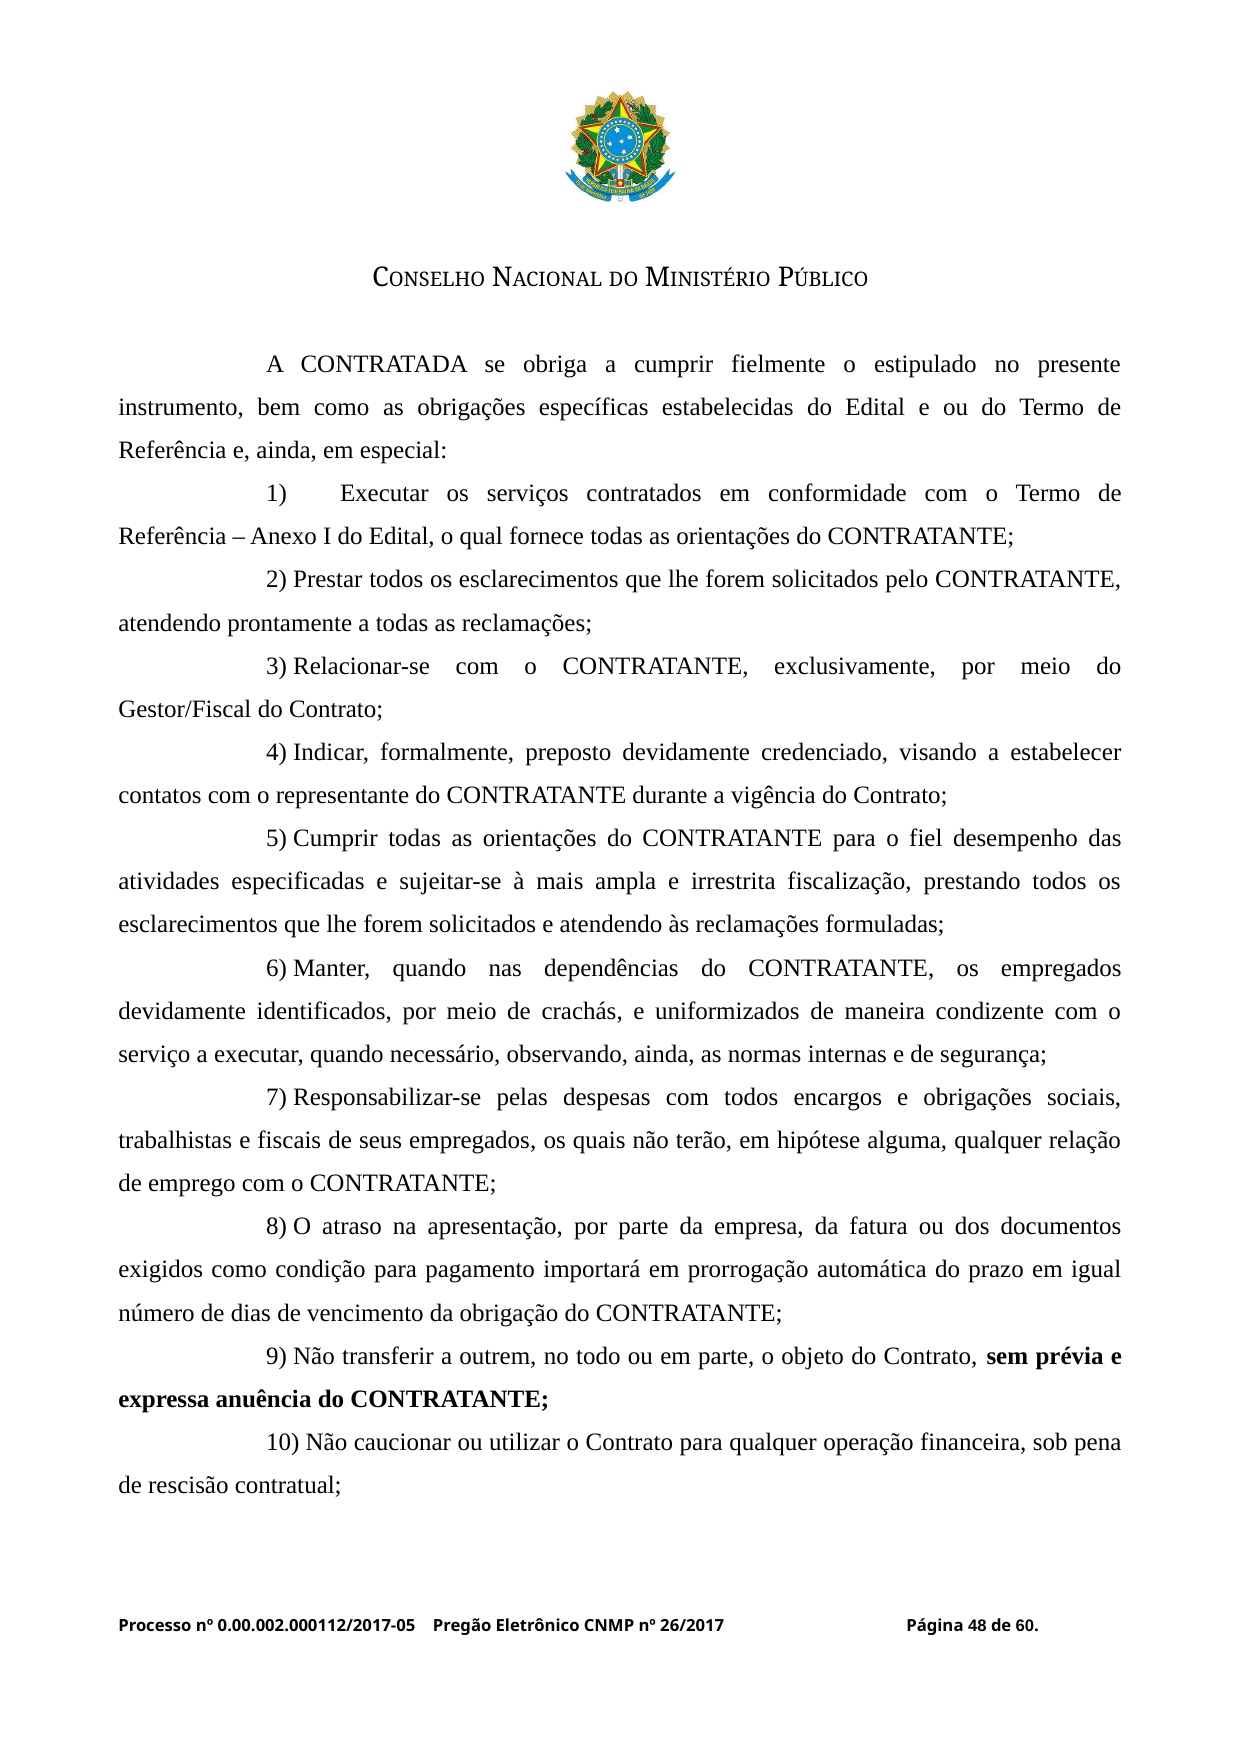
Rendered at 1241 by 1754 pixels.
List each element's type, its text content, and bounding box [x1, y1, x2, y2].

list Indicar, formalmente, preposto devidamente credenciado, visando a estabelecer contatos com o representante do CONTRATANTE durante a vigência do Contrato; [118, 737, 1122, 809]
list Manter, quando nas dependências do CONTRATANTE, os empregados devidamente identificados, por meio de crachás, e uniformizados de maneira condizente com o serviço a executar, quando necessário, observando, ainda, as normas internas e de segurança; [118, 953, 1122, 1068]
list Executar os serviços contratados em conformidade com o Termo de Referência – Anexo I do Edital, o qual fornece todas as orientações do CONTRATANTE; [118, 478, 1122, 550]
list O atraso na apresentação, por parte da empresa, da fatura ou dos documentos exigidos como condição para pagamento importará em prorrogação automática do prazo em igual número de dias de vencimento da obrigação do CONTRATANTE; [118, 1211, 1122, 1326]
list Não transferir a outrem, no todo ou em parte, o objeto do Contrato, sem prévia e expressa anuência do CONTRATANTE; [118, 1341, 1122, 1413]
list Relacionar-se com o CONTRATANTE, exclusivamente, por meio do Gestor/Fiscal do Contrato; [118, 651, 1122, 723]
list Cumprir todas as orientações do CONTRATANTE para o fiel desempenho das atividades especificadas e sujeitar-se à mais ampla e irrestrita fiscalização, prestando todos os esclarecimentos que lhe forem solicitados e atendendo às reclamações formuladas; [118, 823, 1122, 938]
list Não caucionar ou utilizar o Contrato para qualquer operação financeira, sob pena de rescisão contratual; [118, 1427, 1122, 1499]
text A CONTRATADA se obriga a cumprir fielmente o estipulado no presente instrumento, bem como as obrigações específicas estabelecidas do Edital e ou do Termo de Referência e, ainda, em especial: [118, 349, 1122, 464]
list Responsabilizar-se pelas despesas com todos encargos e obrigações sociais, trabalhistas e fiscais de seus empregados, os quais não terão, em hipótese alguma, qualquer relação de emprego com o CONTRATANTE; [118, 1082, 1122, 1197]
list Prestar todos os esclarecimentos que lhe forem solicitados pelo CONTRATANTE, atendendo prontamente a todas as reclamações; [118, 564, 1122, 636]
